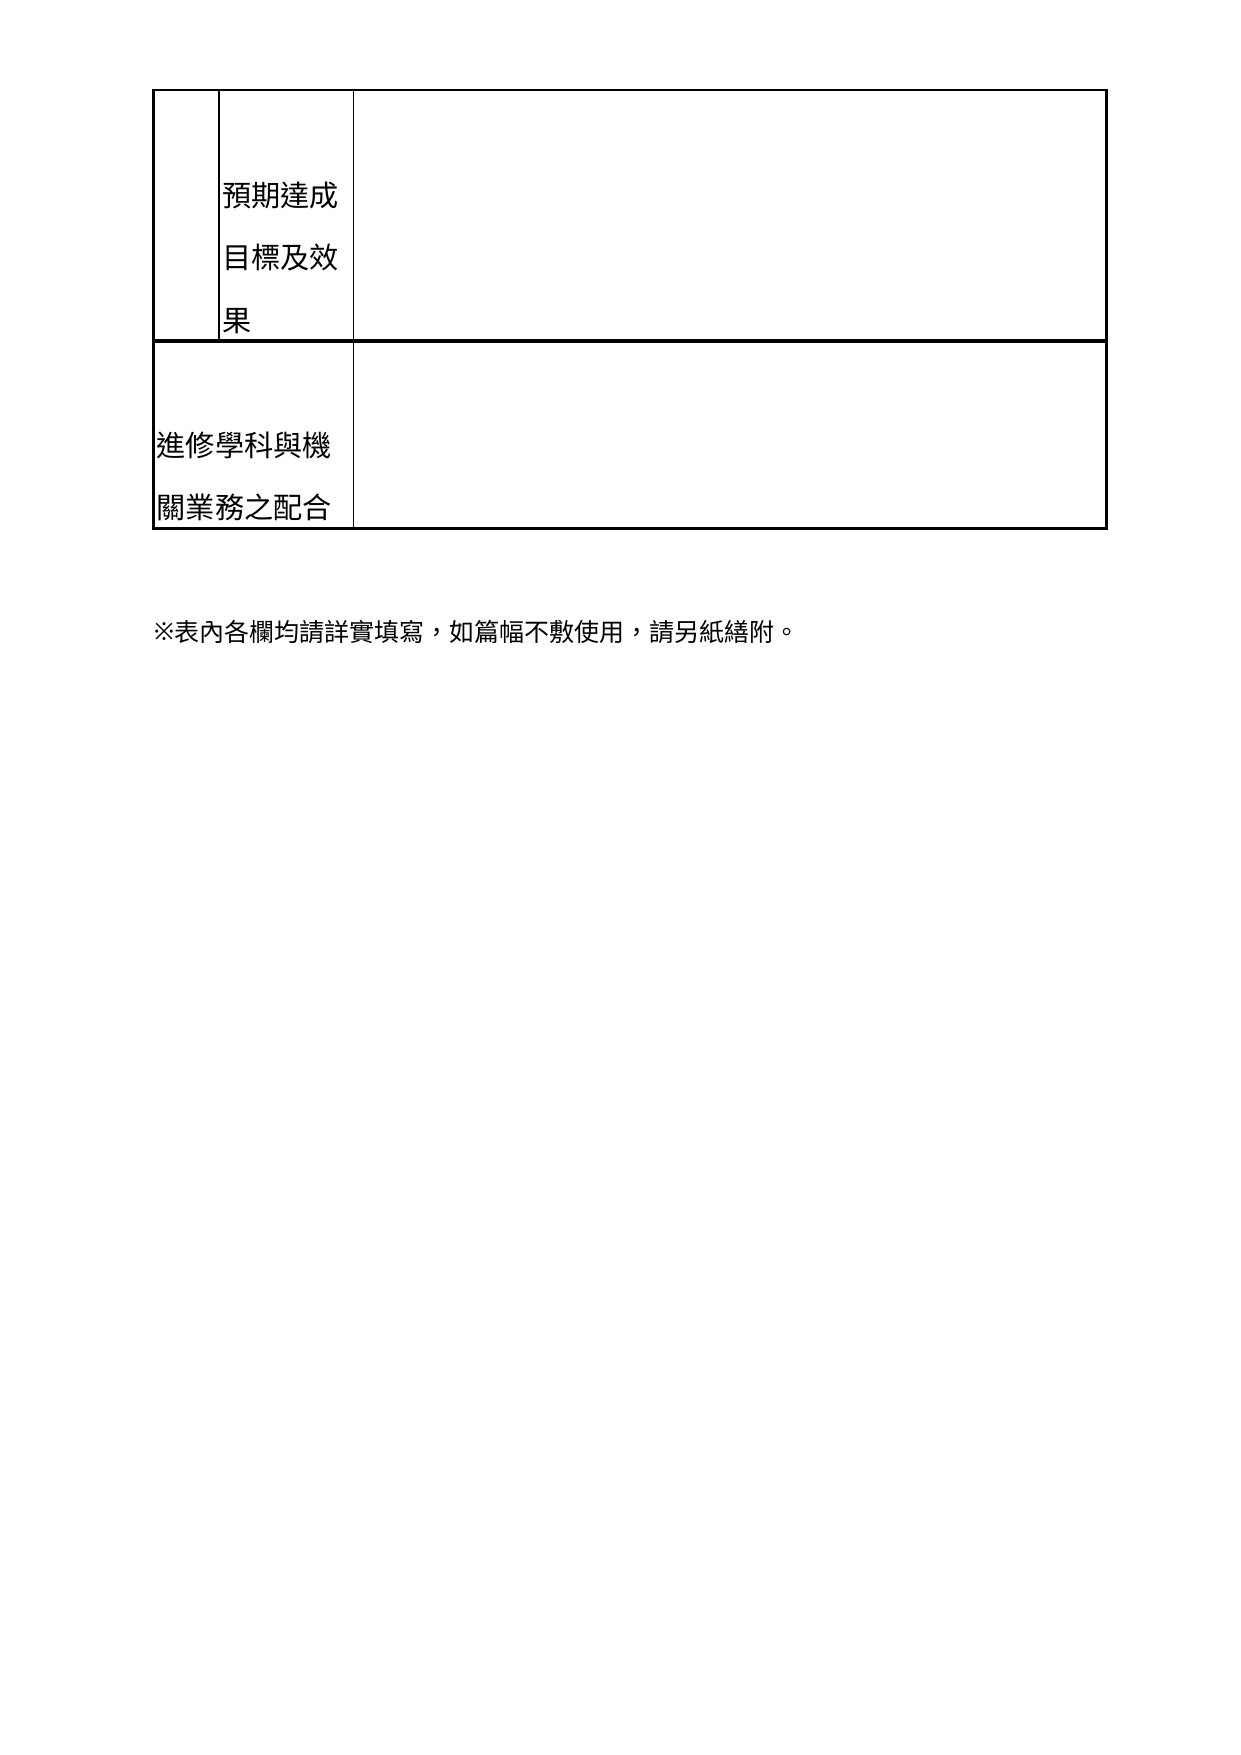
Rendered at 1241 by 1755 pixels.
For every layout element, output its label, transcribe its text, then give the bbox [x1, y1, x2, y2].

table_cell [155, 91, 218, 339]
table_cell 進修學科與機關業務之配合 [155, 343, 353, 527]
table_cell [354, 343, 1105, 527]
table_cell 預期達成目標及效果 [220, 91, 353, 339]
text ※表內各欄均請詳實填寫，如篇幅不敷使用，請另紙繕附。 [153, 589, 1087, 652]
table_cell [354, 91, 1105, 339]
